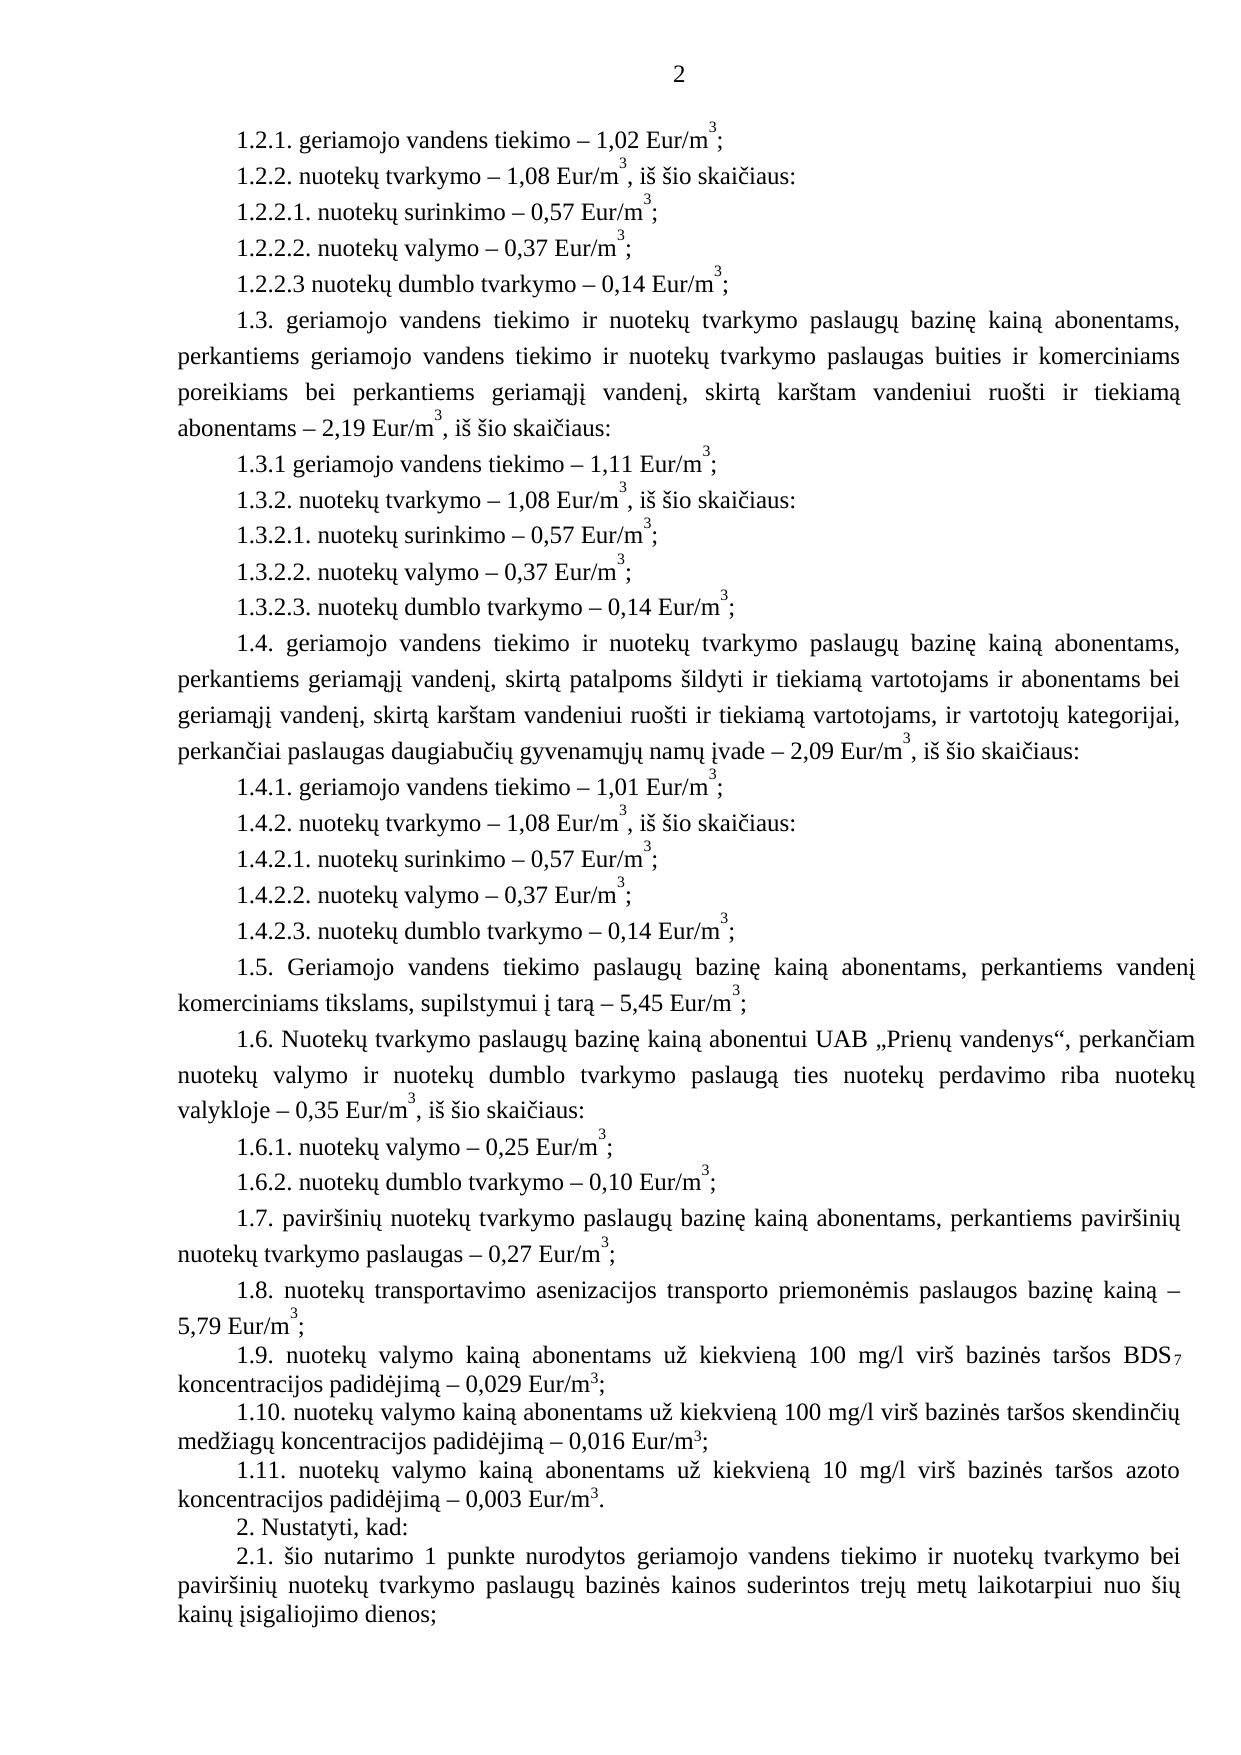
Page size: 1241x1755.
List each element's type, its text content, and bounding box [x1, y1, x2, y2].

text 1.4.2. nuotekų tvarkymo – 1,08 Eur/m3, iš šio skaičiaus: [177, 801, 1181, 837]
text 1.11. nuotekų valymo kainą abonentams už kiekvieną 10 mg/l virš bazinės taršos azoto koncentracijos padidėjimą – 0,003 Eur/m3. [177, 1455, 1181, 1512]
text 1.3.1 geriamojo vandens tiekimo – 1,11 Eur/m3; [177, 442, 1181, 477]
text 2. Nustatyti, kad: [177, 1512, 1181, 1541]
text 1.4. geriamojo vandens tiekimo ir nuotekų tvarkymo paslaugų bazinę kainą abonentams, perkantiems geriamąjį vandenį, skirtą patalpoms šildyti ir tiekiamą vartotojams ir abonentams bei geriamąjį vandenį, skirtą karštam vandeniui ruošti ir tiekiamą vartotojams, ir vartotojų kategorijai, perkančiai paslaugas daugiabučių gyvenamųjų namų įvade – 2,09 Eur/m3, iš šio skaičiaus: [177, 621, 1181, 765]
text 1.6. Nuotekų tvarkymo paslaugų bazinę kainą abonentui UAB „Prienų vandenys“, perkančiam nuotekų valymo ir nuotekų dumblo tvarkymo paslaugą ties nuotekų perdavimo riba nuotekų valykloje – 0,35 Eur/m3, iš šio skaičiaus: [177, 1017, 1196, 1124]
text 1.9. nuotekų valymo kainą abonentams už kiekvieną 100 mg/l virš bazinės taršos BDS7 koncentracijos padidėjimą – 0,029 Eur/m3; [177, 1340, 1181, 1397]
text 1.6.1. nuotekų valymo – 0,25 Eur/m3; [177, 1124, 1196, 1160]
text 1.4.1. geriamojo vandens tiekimo – 1,01 Eur/m3; [177, 765, 1181, 801]
text 1.2.2.1. nuotekų surinkimo – 0,57 Eur/m3; [177, 190, 1181, 226]
text 1.3.2.3. nuotekų dumblo tvarkymo – 0,14 Eur/m3; [177, 585, 1181, 621]
text 1.2.2.2. nuotekų valymo – 0,37 Eur/m3; [177, 226, 1181, 262]
text 1.3.2.2. nuotekų valymo – 0,37 Eur/m3; [177, 549, 1181, 585]
text 1.2.2.3 nuotekų dumblo tvarkymo – 0,14 Eur/m3; [177, 262, 1181, 298]
text 1.3.2. nuotekų tvarkymo – 1,08 Eur/m3, iš šio skaičiaus: [177, 477, 1181, 513]
text 2.1. šio nutarimo 1 punkte nurodytos geriamojo vandens tiekimo ir nuotekų tvarkymo bei paviršinių nuotekų tvarkymo paslaugų bazinės kainos suderintos trejų metų laikotarpiui nuo šių kainų įsigaliojimo dienos; [177, 1541, 1181, 1627]
text 1.6.2. nuotekų dumblo tvarkymo – 0,10 Eur/m3; [177, 1160, 1196, 1196]
text 1.4.2.2. nuotekų valymo – 0,37 Eur/m3; [177, 873, 1181, 909]
text 1.8. nuotekų transportavimo asenizacijos transporto priemonėmis paslaugos bazinę kainą – 5,79 Eur/m3; [177, 1268, 1181, 1340]
text 1.4.2.1. nuotekų surinkimo – 0,57 Eur/m3; [177, 837, 1181, 873]
text 1.2.1. geriamojo vandens tiekimo – 1,02 Eur/m3; [177, 118, 1181, 154]
text 1.7. paviršinių nuotekų tvarkymo paslaugų bazinę kainą abonentams, perkantiems paviršinių nuotekų tvarkymo paslaugas – 0,27 Eur/m3; [177, 1196, 1181, 1268]
text 1.2.2. nuotekų tvarkymo – 1,08 Eur/m3, iš šio skaičiaus: [177, 154, 1181, 190]
text 1.3. geriamojo vandens tiekimo ir nuotekų tvarkymo paslaugų bazinę kainą abonentams, perkantiems geriamojo vandens tiekimo ir nuotekų tvarkymo paslaugas buities ir komerciniams poreikiams bei perkantiems geriamąjį vandenį, skirtą karštam vandeniui ruošti ir tiekiamą abonentams – 2,19 Eur/m3, iš šio skaičiaus: [177, 298, 1181, 442]
text 1.5. Geriamojo vandens tiekimo paslaugų bazinę kainą abonentams, perkantiems vandenį komerciniams tikslams, supilstymui į tarą – 5,45 Eur/m3; [177, 945, 1196, 1017]
text 1.3.2.1. nuotekų surinkimo – 0,57 Eur/m3; [177, 513, 1181, 549]
text 1.10. nuotekų valymo kainą abonentams už kiekvieną 100 mg/l virš bazinės taršos skendinčių medžiagų koncentracijos padidėjimą – 0,016 Eur/m3; [177, 1397, 1181, 1455]
text 1.4.2.3. nuotekų dumblo tvarkymo – 0,14 Eur/m3; [177, 909, 1181, 945]
